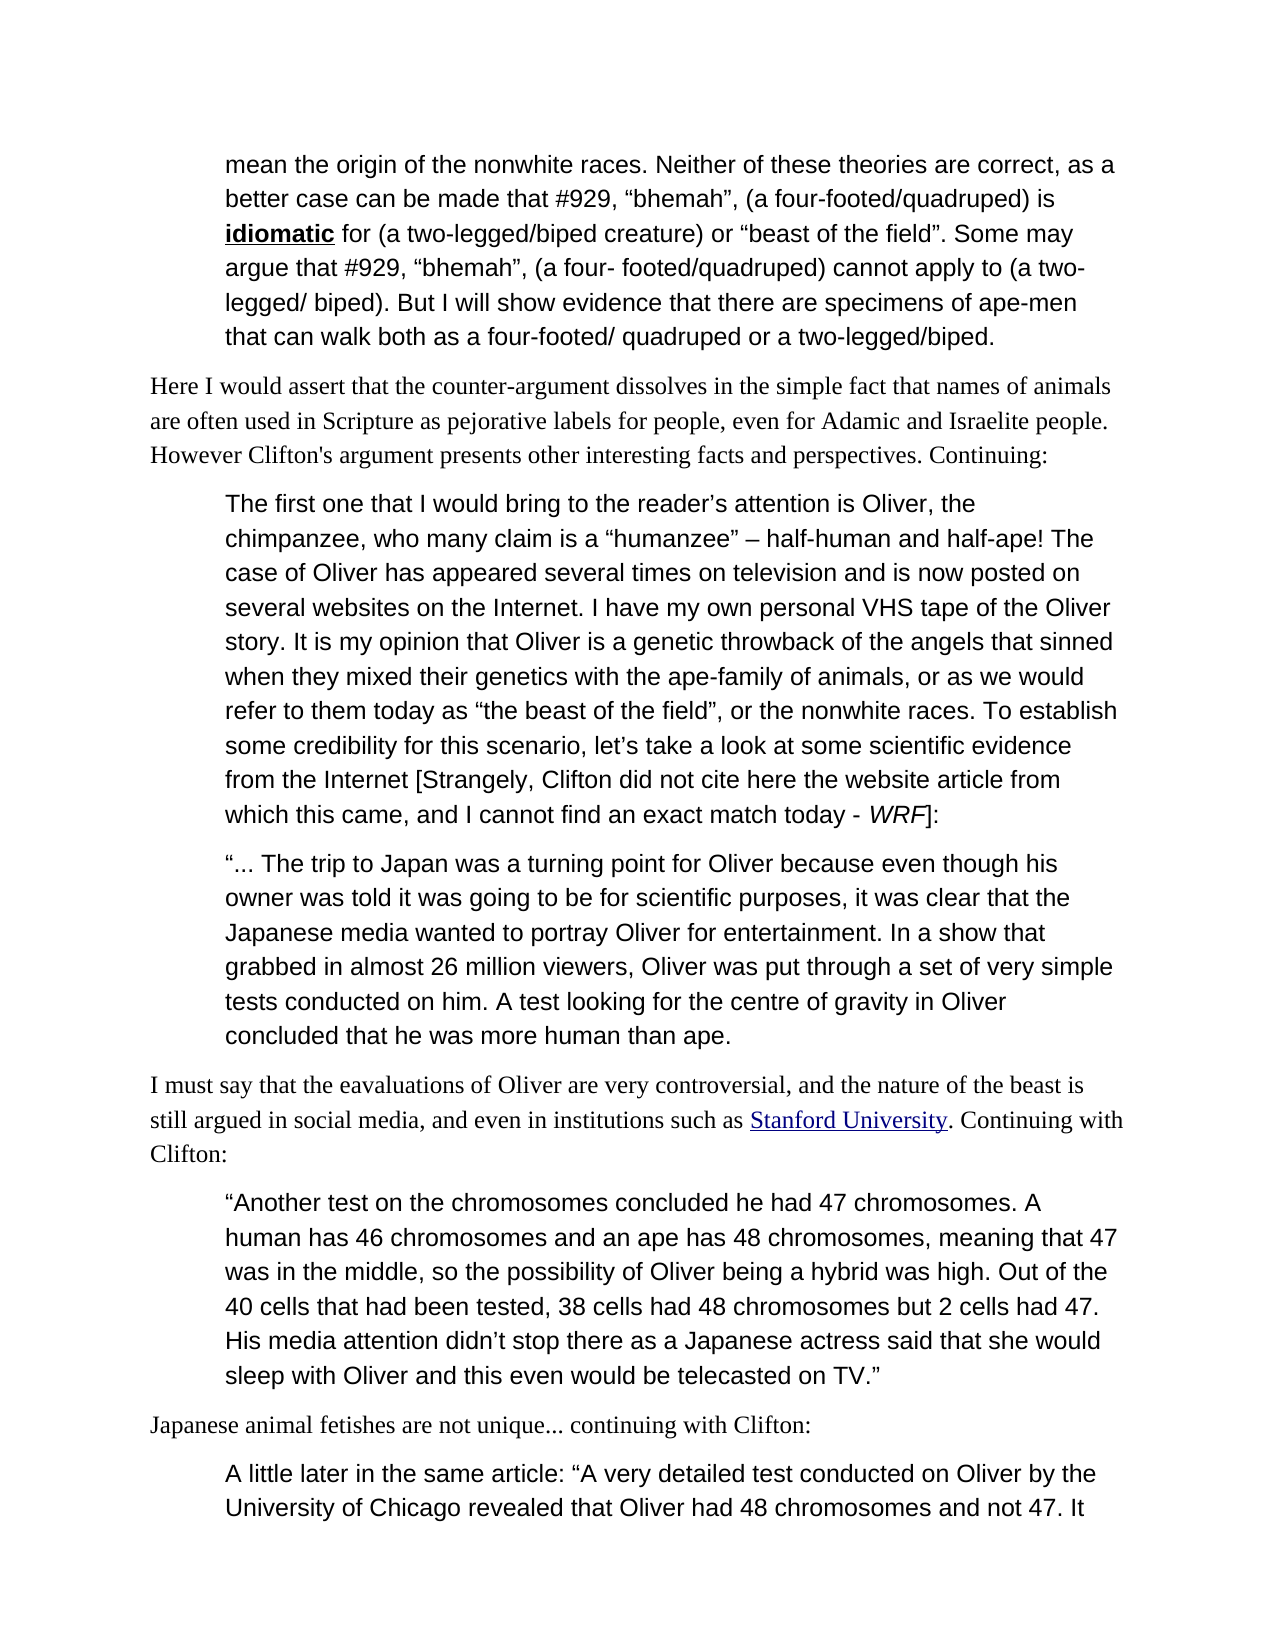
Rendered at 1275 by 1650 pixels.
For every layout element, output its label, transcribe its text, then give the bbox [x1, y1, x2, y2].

text Japanese animal fetishes are not unique... continuing with Clifton: [150, 1410, 1125, 1438]
text “... The trip to Japan was a turning point for Oliver because even though his owner was told it was going to be for scientific purposes, it was clear that the Japanese media wanted to portray Oliver for entertainment. In a show that grabbed in almost 26 million viewers, Oliver was put through a set of very simple tests conducted on him. A test looking for the centre of gravity in Oliver concluded that he was more human than ape. [225, 849, 1125, 1050]
text The first one that I would bring to the reader’s attention is Oliver, the chimpanzee, who many claim is a “humanzee” – half-human and half-ape! The case of Oliver has appeared several times on television and is now posted on several websites on the Internet. I have my own personal VHS tape of the Oliver story. It is my opinion that Oliver is a genetic throwback of the angels that sinned when they mixed their genetics with the ape-family of animals, or as we would refer to them today as “the beast of the field”, or the nonwhite races. To establish some credibility for this scenario, let’s take a look at some scientific evidence from the Internet [Strangely, Clifton did not cite here the website article from which this came, and I cannot find an exact match today - WRF]: [225, 489, 1125, 828]
text “Another test on the chromosomes concluded he had 47 chromosomes. A human has 46 chromosomes and an ape has 48 chromosomes, meaning that 47 was in the middle, so the possibility of Oliver being a hybrid was high. Out of the 40 cells that had been tested, 38 cells had 48 chromosomes but 2 cells had 47. His media attention didn’t stop there as a Japanese actress said that she would sleep with Oliver and this even would be telecasted on TV.” [225, 1188, 1125, 1389]
text Here I would assert that the counter-argument dissolves in the simple fact that names of animals are often used in Scripture as pejorative labels for people, even for Adamic and Israelite people. However Clifton's argument presents other interesting facts and perspectives. Continuing: [150, 371, 1125, 469]
text I must say that the eavaluations of Oliver are very controversial, and the nature of the beast is still argued in social media, and even in institutions such as Stanford University. Continuing with Clifton: [150, 1070, 1125, 1168]
text mean the origin of the nonwhite races. Neither of these theories are correct, as a better case can be made that #929, “bhemah”, (a four-footed/quadruped) is idiomatic for (a two-legged/biped creature) or “beast of the field”. Some may argue that #929, “bhemah”, (a four- footed/quadruped) cannot apply to (a two-legged/ biped). But I will show evidence that there are specimens of ape-men that can walk both as a four-footed/ quadruped or a two-legged/biped. [225, 150, 1125, 351]
text A little later in the same article: “A very detailed test conducted on Oliver by the University of Chicago revealed that Oliver had 48 chromosomes and not 47. It [225, 1459, 1125, 1522]
